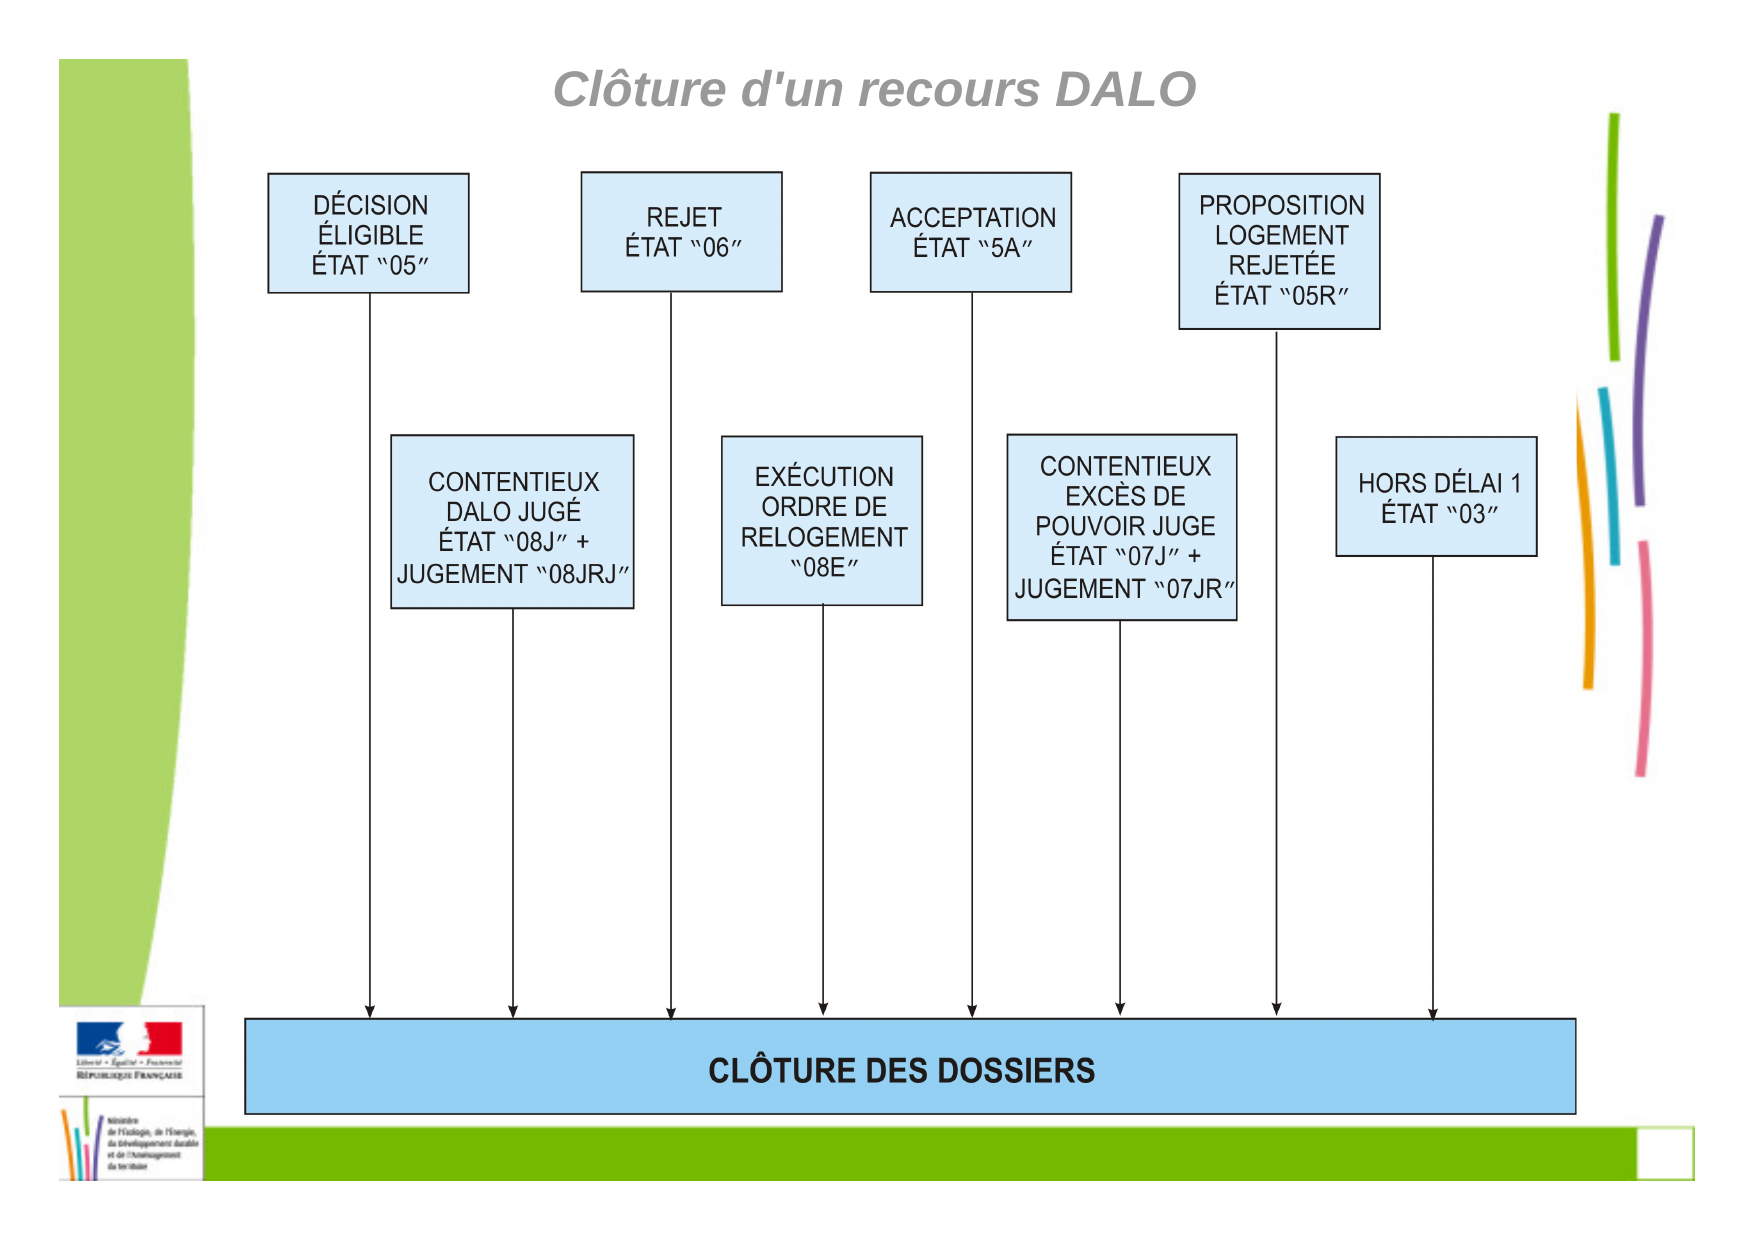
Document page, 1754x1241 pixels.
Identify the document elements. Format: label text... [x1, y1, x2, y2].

picture [59, 117, 1695, 1181]
subtitle Clôture d'un recours DALO [59, 59, 1695, 117]
